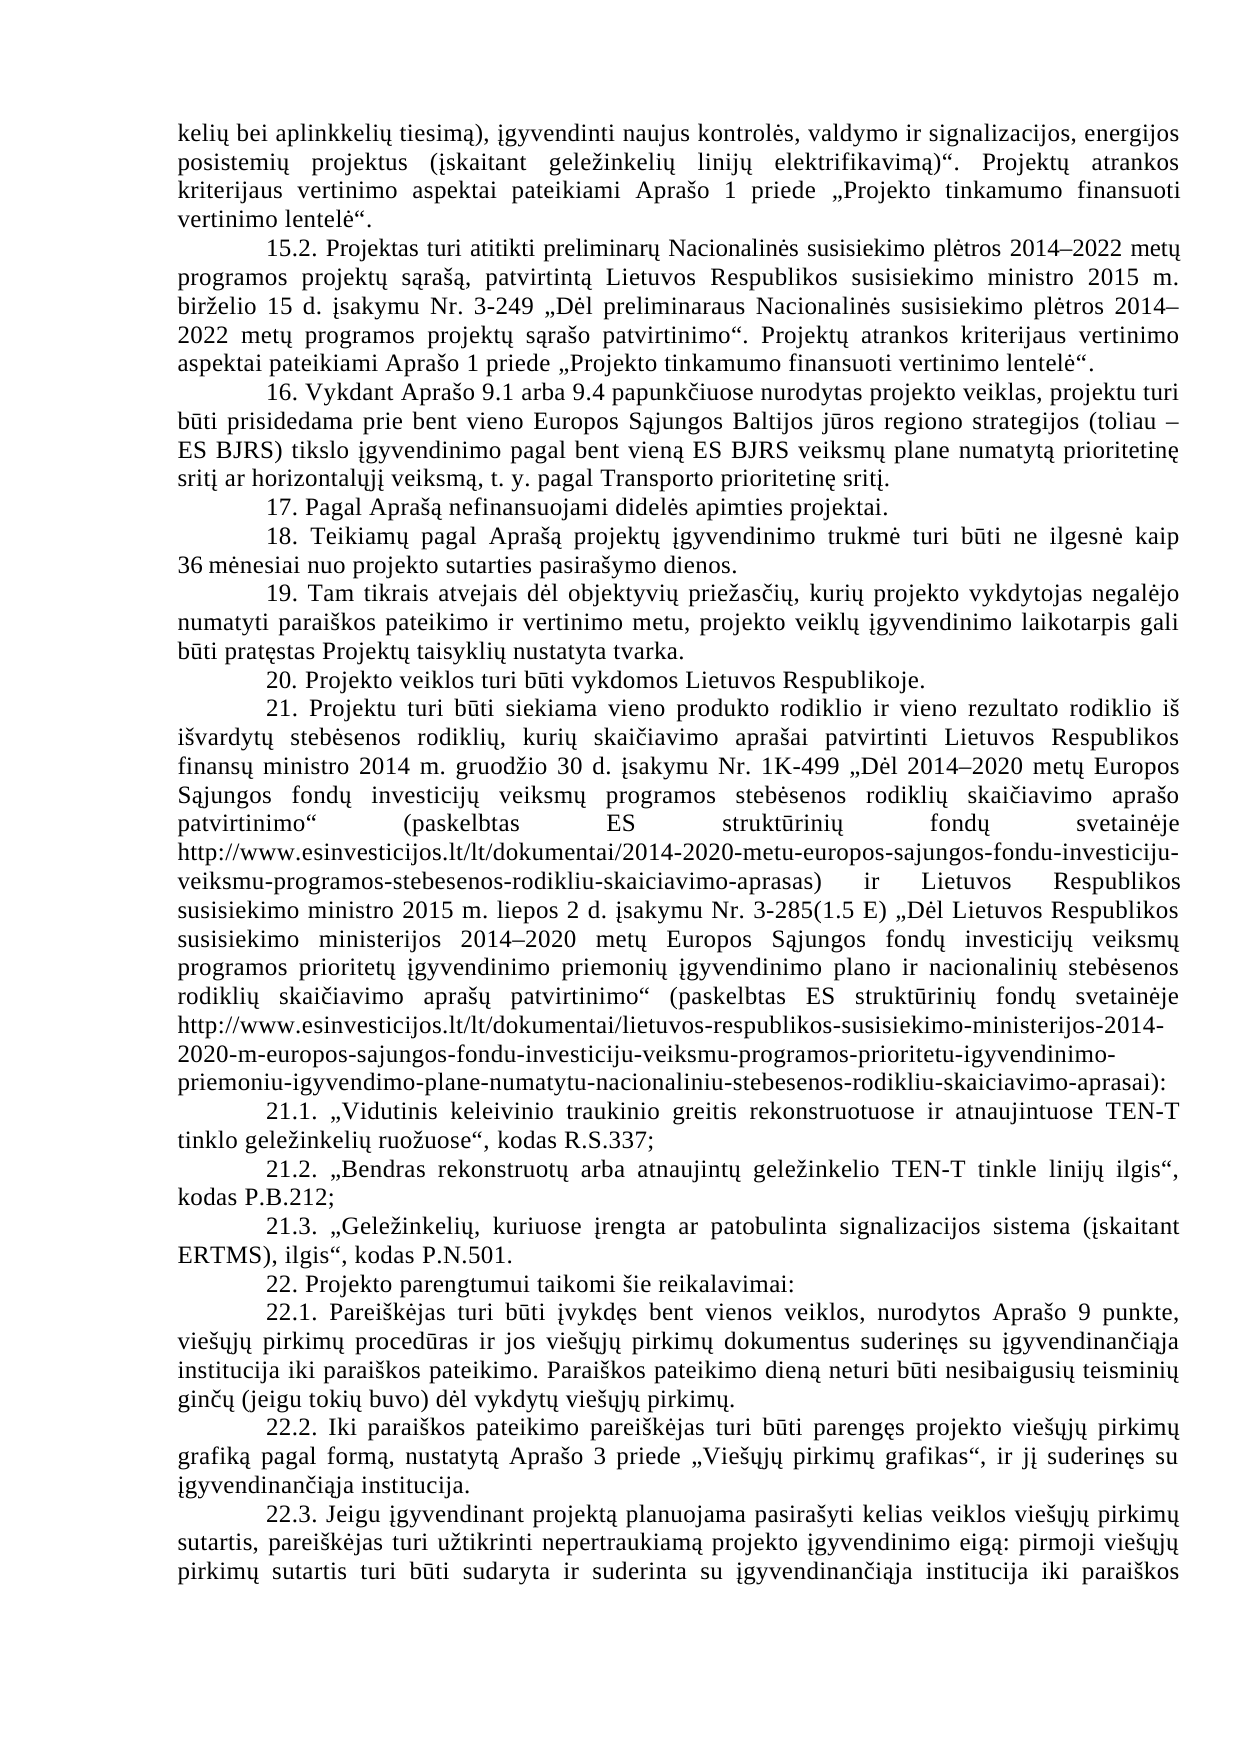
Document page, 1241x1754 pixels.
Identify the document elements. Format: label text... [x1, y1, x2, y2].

text 20. Projekto veiklos turi būti vykdomos Lietuvos Respublikoje. [177, 665, 1181, 693]
text kelių bei aplinkkelių tiesimą), įgyvendinti naujus kontrolės, valdymo ir signalizacijos, energijos posistemių projektus (įskaitant geležinkelių linijų elektrifikavimą)“. Projektų atrankos kriterijaus vertinimo aspektai pateikiami Aprašo 1 priede „Projekto tinkamumo finansuoti vertinimo lentelė“. [177, 118, 1181, 233]
text 22.3. Jeigu įgyvendinant projektą planuojama pasirašyti kelias veiklos viešųjų pirkimų sutartis, pareiškėjas turi užtikrinti nepertraukiamą projekto įgyvendinimo eigą: pirmoji viešųjų pirkimų sutartis turi būti sudaryta ir suderinta su įgyvendinančiąja institucija iki paraiškos [177, 1499, 1181, 1585]
text 21.1. „Vidutinis keleivinio traukinio greitis rekonstruotuose ir atnaujintuose TEN-T tinklo geležinkelių ruožuose“, kodas R.S.337; [177, 1096, 1181, 1154]
text 16. Vykdant Aprašo 9.1 arba 9.4 papunkčiuose nurodytas projekto veiklas, projektu turi būti prisidedama prie bent vieno Europos Sąjungos Baltijos jūros regiono strategijos (toliau – ES BJRS) tikslo įgyvendinimo pagal bent vieną ES BJRS veiksmų plane numatytą prioritetinę sritį ar horizontalųjį veiksmą, t. y. pagal Transporto prioritetinę sritį. [177, 377, 1181, 492]
text 17. Pagal Aprašą nefinansuojami didelės apimties projektai. [177, 492, 1181, 521]
text 22.1. Pareiškėjas turi būti įvykdęs bent vienos veiklos, nurodytos Aprašo 9 punkte, viešųjų pirkimų procedūras ir jos viešųjų pirkimų dokumentus suderinęs su įgyvendinančiąja institucija iki paraiškos pateikimo. Paraiškos pateikimo dieną neturi būti nesibaigusių teisminių ginčų (jeigu tokių buvo) dėl vykdytų viešųjų pirkimų. [177, 1297, 1181, 1412]
text 21. Projektu turi būti siekiama vieno produkto rodiklio ir vieno rezultato rodiklio iš išvardytų stebėsenos rodiklių, kurių skaičiavimo aprašai patvirtinti Lietuvos Respublikos finansų ministro 2014 m. gruodžio 30 d. įsakymu Nr. 1K-499 „Dėl 2014–2020 metų Europos Sąjungos fondų investicijų veiksmų programos stebėsenos rodiklių skaičiavimo aprašo patvirtinimo“ (paskelbtas ES struktūrinių fondų svetainėje http://www.esinvesticijos.lt/lt/dokumentai/2014-2020-metu-europos-sajungos-fondu-investiciju-veiksmu-programos-stebesenos-rodikliu-skaiciavimo-aprasas) ir Lietuvos Respublikos susisiekimo ministro 2015 m. liepos 2 d. įsakymu Nr. 3-285(1.5 E) „Dėl Lietuvos Respublikos susisiekimo ministerijos 2014–2020 metų Europos Sąjungos fondų investicijų veiksmų programos prioritetų įgyvendinimo priemonių įgyvendinimo plano ir nacionalinių stebėsenos rodiklių skaičiavimo aprašų patvirtinimo“ (paskelbtas ES struktūrinių fondų svetainėje http://www.esinvesticijos.lt/lt/dokumentai/lietuvos-respublikos-susisiekimo-ministerijos-2014-2020-m-europos-sajungos-fondu-investiciju-veiksmu-programos-prioritetu-igyvendinimo-priemoniu-igyvendimo-plane-numatytu-nacionaliniu-stebesenos-rodikliu-skaiciavimo-aprasai): [177, 693, 1181, 1096]
text 15.2. Projektas turi atitikti preliminarų Nacionalinės susisiekimo plėtros 2014–2022 metų programos projektų sąrašą, patvirtintą Lietuvos Respublikos susisiekimo ministro 2015 m. birželio 15 d. įsakymu Nr. 3-249 „Dėl preliminaraus Nacionalinės susisiekimo plėtros 2014–2022 metų programos projektų sąrašo patvirtinimo“. Projektų atrankos kriterijaus vertinimo aspektai pateikiami Aprašo 1 priede „Projekto tinkamumo finansuoti vertinimo lentelė“. [177, 233, 1181, 377]
text 21.2. „Bendras rekonstruotų arba atnaujintų geležinkelio TEN-T tinkle linijų ilgis“, kodas P.B.212; [177, 1154, 1181, 1211]
text 19. Tam tikrais atvejais dėl objektyvių priežasčių, kurių projekto vykdytojas negalėjo numatyti paraiškos pateikimo ir vertinimo metu, projekto veiklų įgyvendinimo laikotarpis gali būti pratęstas Projektų taisyklių nustatyta tvarka. [177, 578, 1181, 665]
text 21.3. „Geležinkelių, kuriuose įrengta ar patobulinta signalizacijos sistema (įskaitant ERTMS), ilgis“, kodas P.N.501. [177, 1211, 1181, 1269]
text 22.2. Iki paraiškos pateikimo pareiškėjas turi būti parengęs projekto viešųjų pirkimų grafiką pagal formą, nustatytą Aprašo 3 priede „Viešųjų pirkimų grafikas“, ir jį suderinęs su įgyvendinančiąja institucija. [177, 1412, 1181, 1499]
text 22. Projekto parengtumui taikomi šie reikalavimai: [177, 1269, 1181, 1297]
text 18. Teikiamų pagal Aprašą projektų įgyvendinimo trukmė turi būti ne ilgesnė kaip 36 mėnesiai nuo projekto sutarties pasirašymo dienos. [177, 521, 1181, 578]
